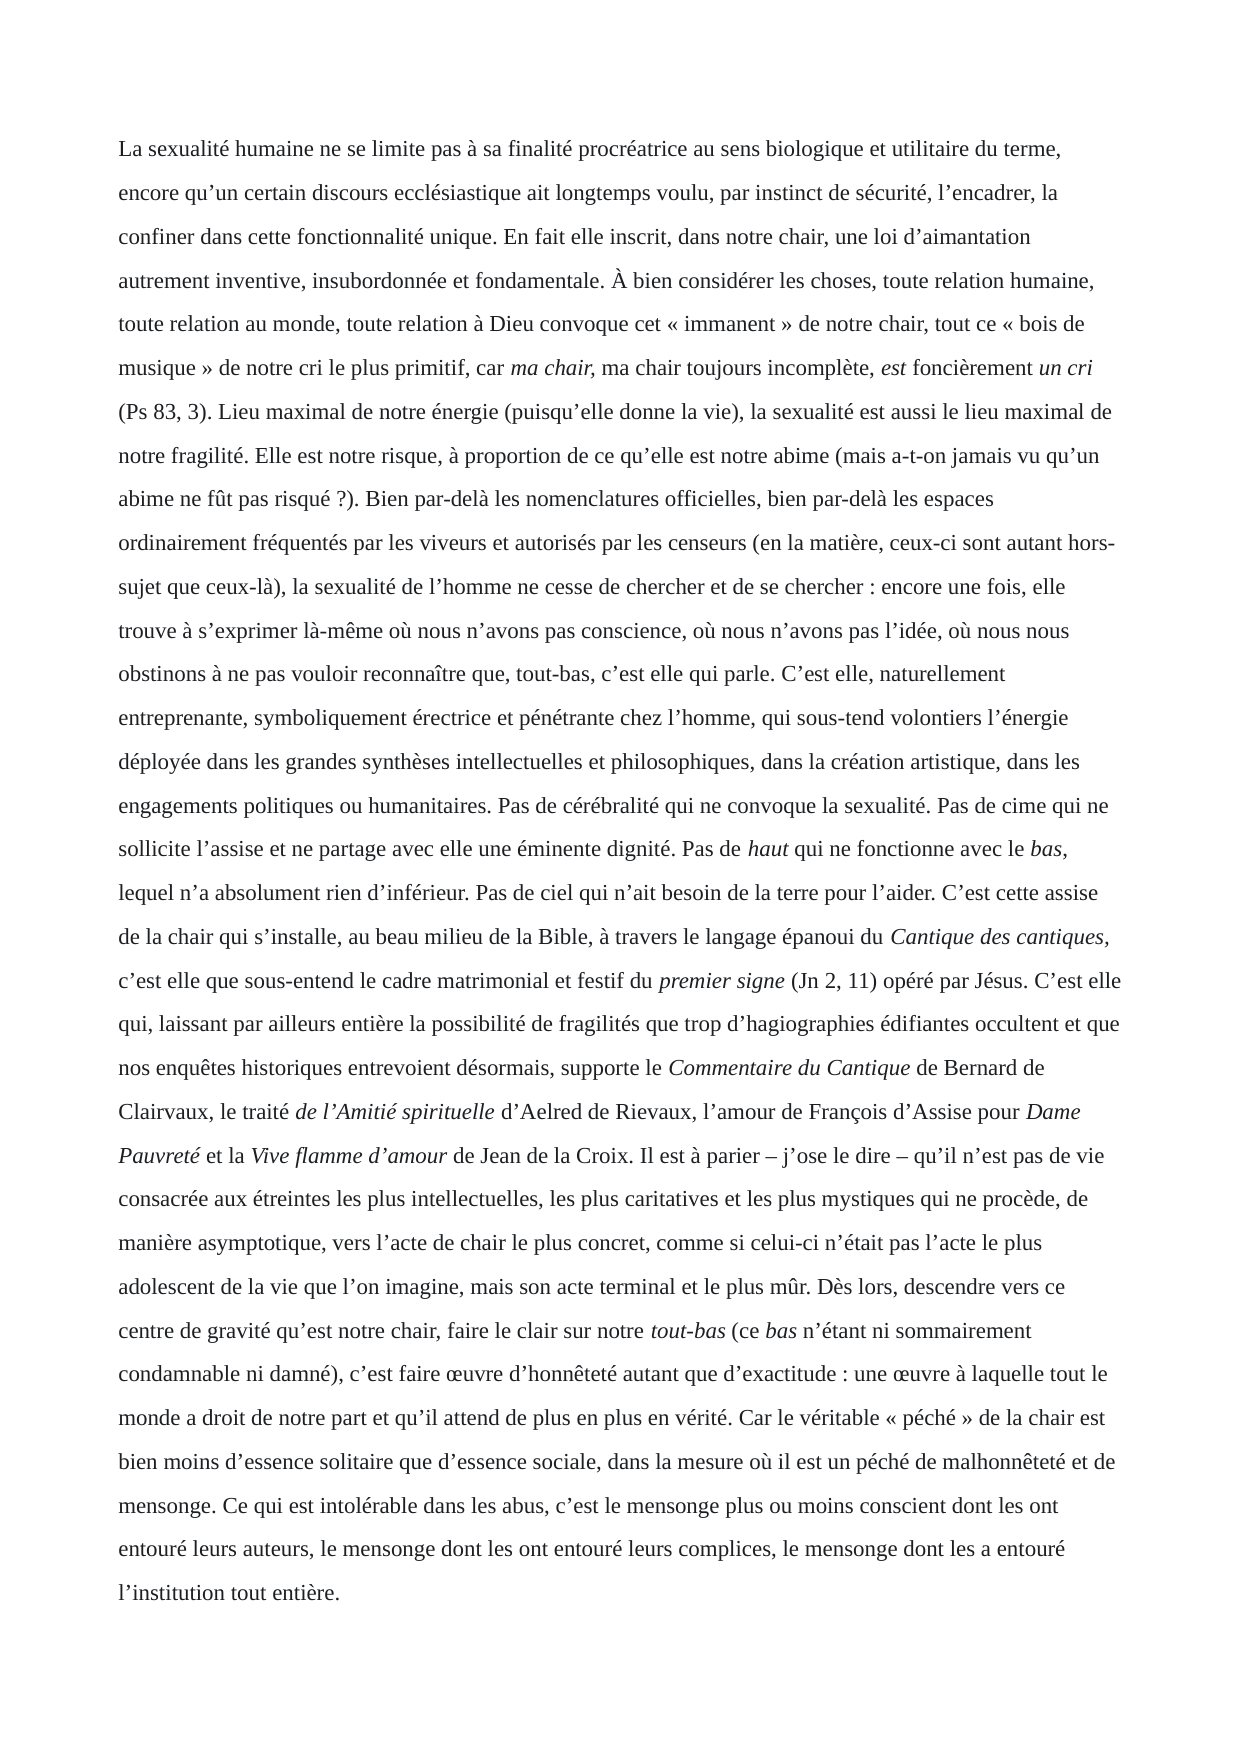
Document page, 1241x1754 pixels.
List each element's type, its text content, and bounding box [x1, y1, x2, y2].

text La sexualité humaine ne se limite pas à sa finalité procréatrice au sens biologique et utilitaire du terme, encore qu’un certain discours ecclésiastique ait longtemps voulu, par instinct de sécurité, l’encadrer, la confiner dans cette fonctionnalité unique. En fait elle inscrit, dans notre chair, une loi d’aimantation autrement inventive, insubordonnée et fondamentale. À bien considérer les choses, toute relation humaine, toute relation au monde, toute relation à Dieu convoque cet « immanent » de notre chair, tout ce « bois de musique » de notre cri le plus primitif, car ma chair, ma chair toujours incomplète, est foncièrement un cri (Ps 83, 3). Lieu maximal de notre énergie (puisqu’elle donne la vie), la sexualité est aussi le lieu maximal de notre fragilité. Elle est notre risque, à proportion de ce qu’elle est notre abime (mais a-t-on jamais vu qu’un abime ne fût pas risqué ?). Bien par-delà les nomenclatures officielles, bien par-delà les espaces ordinairement fréquentés par les viveurs et autorisés par les censeurs (en la matière, ceux-ci sont autant hors-sujet que ceux-là), la sexualité de l’homme ne cesse de chercher et de se chercher : encore une fois, elle trouve à s’exprimer là-même où nous n’avons pas conscience, où nous n’avons pas l’idée, où nous nous obstinons à ne pas vouloir reconnaître que, tout-bas, c’est elle qui parle. C’est elle, naturellement entreprenante, symboliquement érectrice et pénétrante chez l’homme, qui sous-tend volontiers l’énergie déployée dans les grandes synthèses intellectuelles et philosophiques, dans la création artistique, dans les engagements politiques ou humanitaires. Pas de cérébralité qui ne convoque la sexualité. Pas de cime qui ne sollicite l’assise et ne partage avec elle une éminente dignité. Pas de haut qui ne fonctionne avec le bas, lequel n’a absolument rien d’inférieur. Pas de ciel qui n’ait besoin de la terre pour l’aider. C’est cette assise de la chair qui s’installe, au beau milieu de la Bible, à travers le langage épanoui du Cantique des cantiques, c’est elle que sous-entend le cadre matrimonial et festif du premier signe (Jn 2, 11) opéré par Jésus. C’est elle qui, laissant par ailleurs entière la possibilité de fragilités que trop d’hagiographies édifiantes occultent et que nos enquêtes historiques entrevoient désormais, supporte le Commentaire du Cantique de Bernard de Clairvaux, le traité de l’Amitié spirituelle d’Aelred de Rievaux, l’amour de François d’Assise pour Dame Pauvreté et la Vive flamme d’amour de Jean de la Croix. Il est à parier – j’ose le dire – qu’il n’est pas de vie consacrée aux étreintes les plus intellectuelles, les plus caritatives et les plus mystiques qui ne procède, de manière asymptotique, vers l’acte de chair le plus concret, comme si celui-ci n’était pas l’acte le plus adolescent de la vie que l’on imagine, mais son acte terminal et le plus mûr. Dès lors, descendre vers ce centre de gravité qu’est notre chair, faire le clair sur notre tout-bas (ce bas n’étant ni sommairement condamnable ni damné), c’est faire œuvre d’honnêteté autant que d’exactitude : une œuvre à laquelle tout le monde a droit de notre part et qu’il attend de plus en plus en vérité. Car le véritable « péché » de la chair est bien moins d’essence solitaire que d’essence sociale, dans la mesure où il est un péché de malhonnêteté et de mensonge. Ce qui est intolérable dans les abus, c’est le mensonge plus ou moins conscient dont les ont entouré leurs auteurs, le mensonge dont les ont entouré leurs complices, le mensonge dont les a entouré l’institution tout entière. [118, 118, 1122, 1606]
